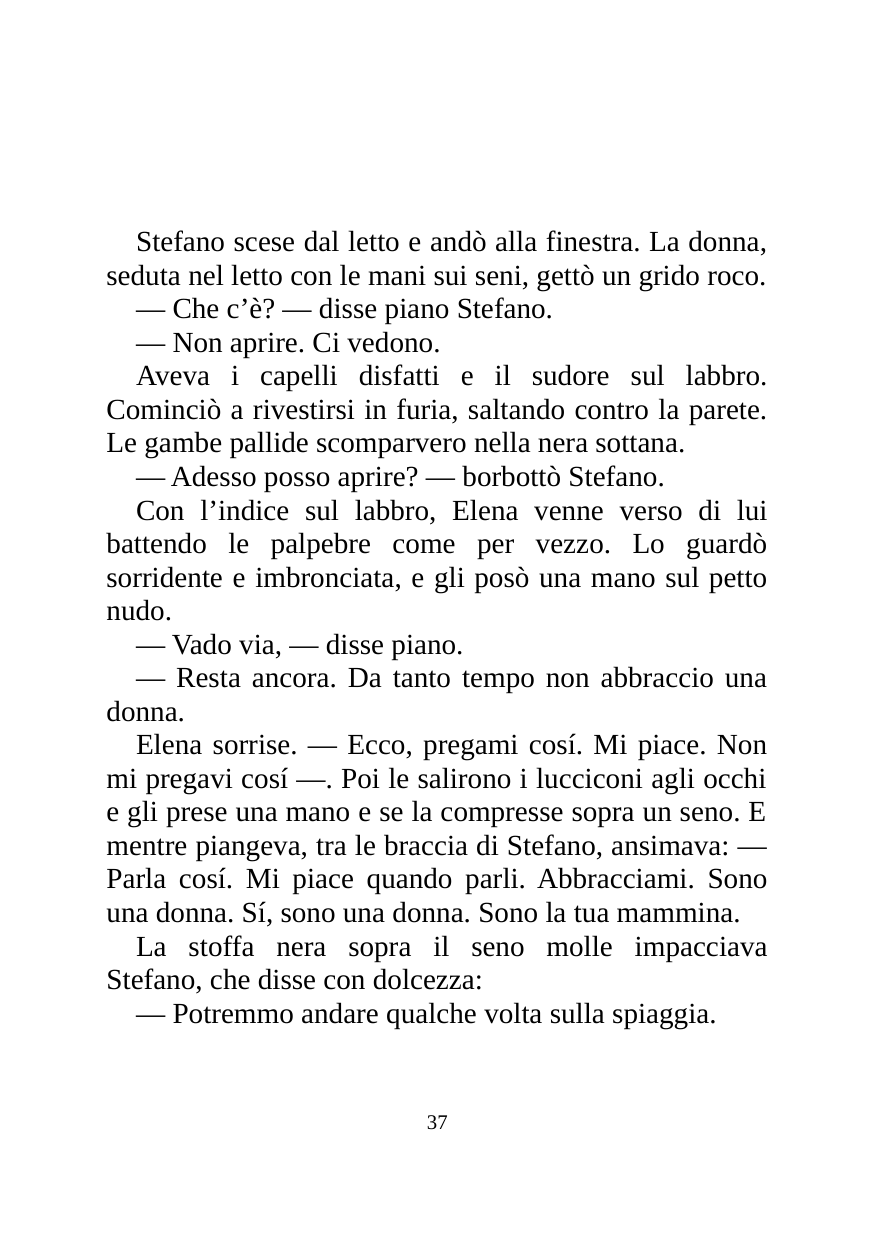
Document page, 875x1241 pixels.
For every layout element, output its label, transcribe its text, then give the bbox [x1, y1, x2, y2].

text — Vado via, — disse piano. [106, 627, 768, 660]
text — Non aprire. Ci vedono. [106, 325, 768, 358]
text — Che c’è? — disse piano Stefano. [106, 291, 768, 325]
text Aveva i capelli disfatti e il sudore sul labbro. Cominciò a rivestirsi in furia, saltando contro la parete. Le gambe pallide scomparvero nella nera sottana. [106, 358, 768, 459]
text — Potremmo andare qualche volta sulla spiaggia. [106, 996, 768, 1029]
text Elena sorrise. — Ecco, pregami cosí. Mi piace. Non mi pregavi cosí —. Poi le salirono i lucciconi agli occhi e gli prese una mano e se la compresse sopra un seno. E mentre piangeva, tra le braccia di Stefano, ansimava: — Parla cosí. Mi piace quando parli. Abbracciami. Sono una donna. Sí, sono una donna. Sono la tua mammina. [106, 727, 768, 929]
text La stoffa nera sopra il seno molle impacciava Stefano, che disse con dolcezza: [106, 929, 768, 996]
text — Resta ancora. Da tanto tempo non abbraccio una donna. [106, 660, 768, 727]
text — Adesso posso aprire? — borbottò Stefano. [106, 459, 768, 493]
text Con l’indice sul labbro, Elena venne verso di lui battendo le palpebre come per vezzo. Lo guardò sorridente e imbronciata, e gli posò una mano sul petto nudo. [106, 493, 768, 627]
text Stefano scese dal letto e andò alla finestra. La donna, seduta nel letto con le mani sui seni, gettò un grido roco. [106, 224, 768, 291]
